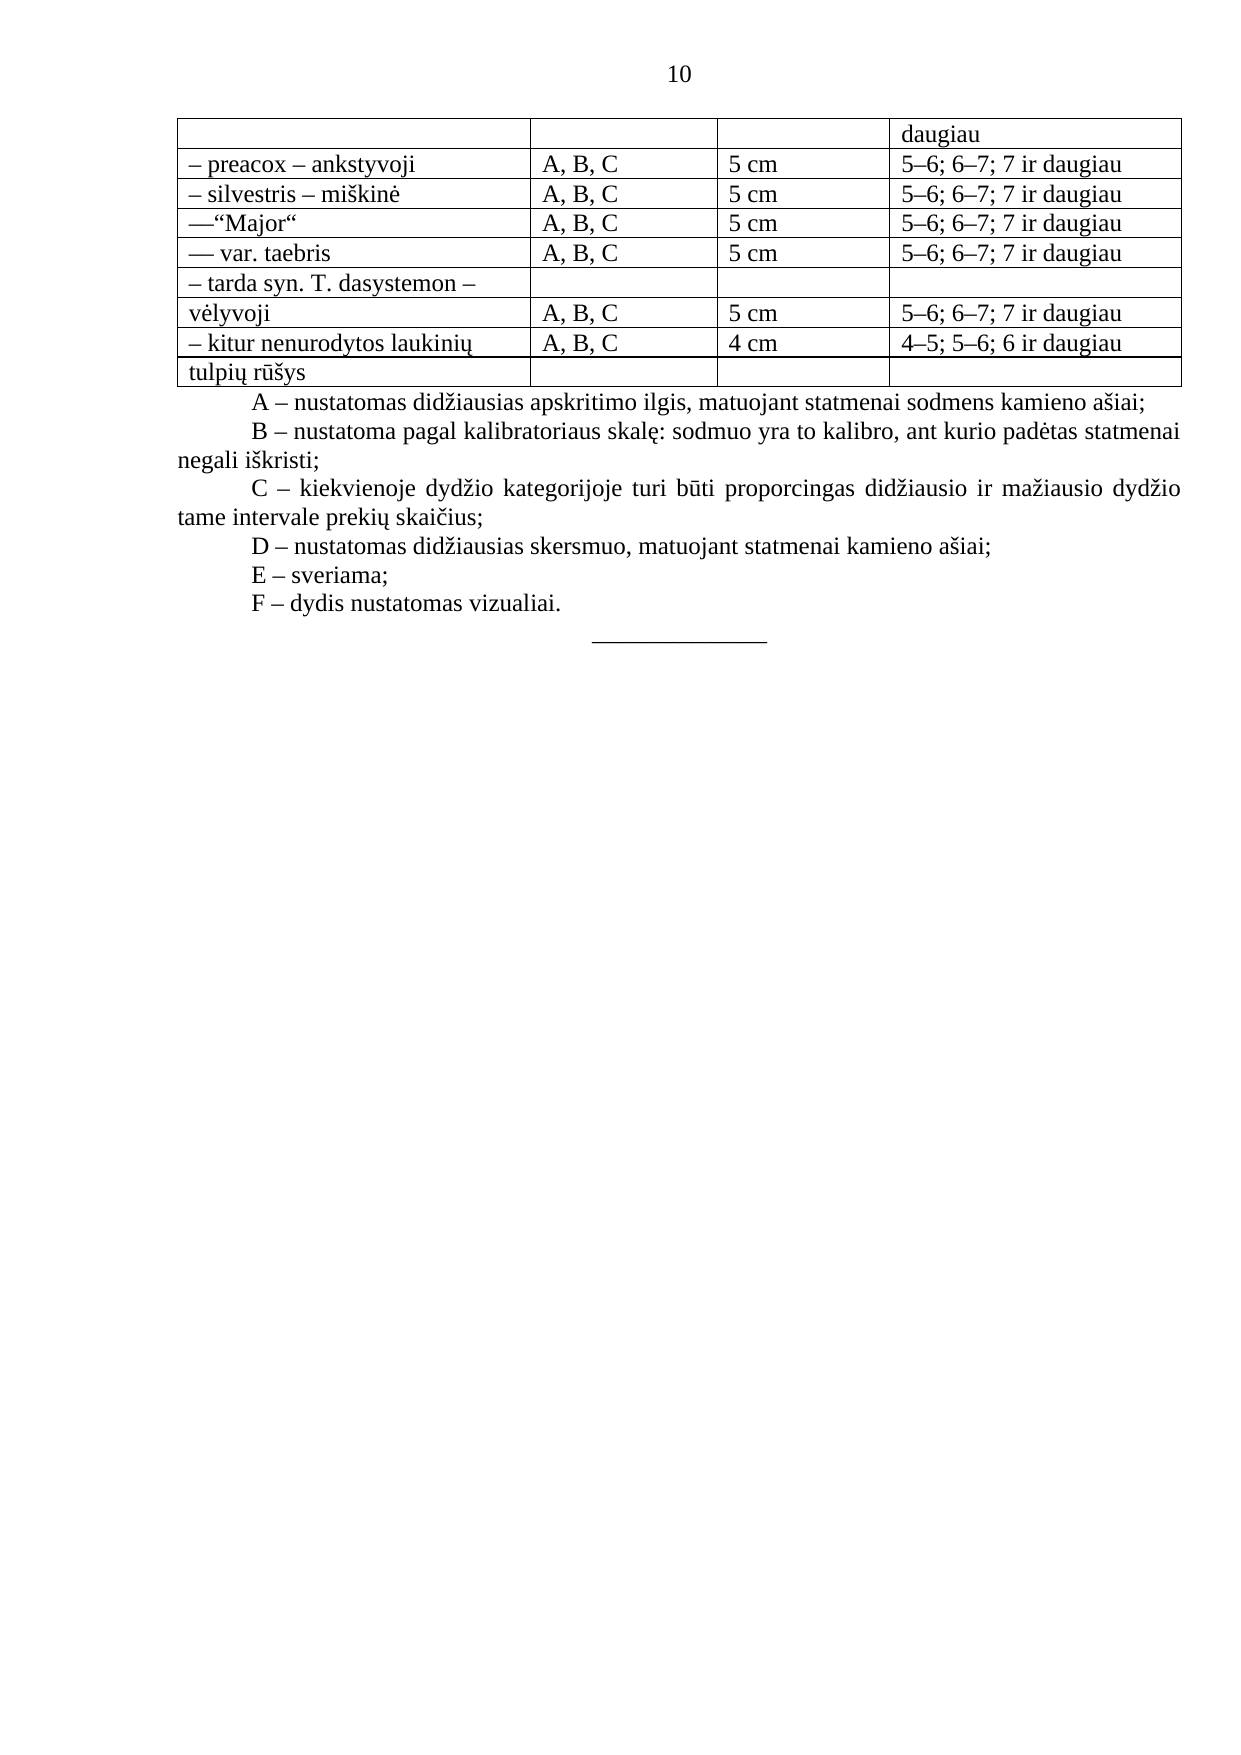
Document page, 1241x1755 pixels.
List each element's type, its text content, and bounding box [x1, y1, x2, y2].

table_cell A, B, C [531, 238, 717, 267]
table_cell – kitur nenurodytos laukinių [178, 328, 530, 356]
text B – nustatoma pagal kalibratoriaus skalę: sodmuo yra to kalibro, ant kurio padėtas statmenai negali iškristi; [177, 416, 1181, 473]
table_cell [718, 268, 889, 297]
table_cell [531, 358, 717, 386]
table_cell [890, 358, 1181, 386]
table_cell 5–6; 6–7; 7 ir daugiau [890, 238, 1181, 267]
table_cell 5 cm [718, 149, 889, 178]
table_cell [178, 119, 530, 148]
table_cell [718, 119, 889, 148]
table_cell 5–6; 6–7; 7 ir daugiau [890, 179, 1181, 207]
table_cell 5–6; 6–7; 7 ir daugiau [890, 149, 1181, 178]
table_cell A, B, C [531, 149, 717, 178]
table_cell vėlyvoji [178, 298, 530, 327]
table_cell 4–5; 5–6; 6 ir daugiau [890, 328, 1181, 356]
table_cell [531, 119, 717, 148]
table_cell 5 cm [718, 179, 889, 207]
table_cell 5–6; 6–7; 7 ir daugiau [890, 298, 1181, 327]
table_cell daugiau [890, 119, 1181, 148]
table_cell A, B, C [531, 328, 717, 356]
table_cell A, B, C [531, 209, 717, 237]
table_cell ––“Major“ [178, 209, 530, 237]
text A – nustatomas didžiausias apskritimo ilgis, matuojant statmenai sodmens kamieno ašiai; [177, 387, 1181, 416]
table_cell 4 cm [718, 328, 889, 356]
text F – dydis nustatomas vizualiai. [177, 588, 1181, 617]
table_cell tulpių rūšys [178, 358, 530, 386]
text ______________ [177, 617, 1181, 646]
table_cell 5–6; 6–7; 7 ir daugiau [890, 209, 1181, 237]
table_cell [890, 268, 1181, 297]
text E – sveriama; [177, 560, 1181, 588]
text C – kiekvienoje dydžio kategorijoje turi būti proporcingas didžiausio ir mažiausio dydžio tame intervale prekių skaičius; [177, 473, 1181, 531]
table_cell 5 cm [718, 238, 889, 267]
table_cell – tarda syn. T. dasystemon – [178, 268, 530, 297]
table_cell A, B, C [531, 298, 717, 327]
text D – nustatomas didžiausias skersmuo, matuojant statmenai kamieno ašiai; [177, 531, 1181, 560]
table_cell [718, 358, 889, 386]
table_cell 5 cm [718, 298, 889, 327]
table_cell 5 cm [718, 209, 889, 237]
table_cell [531, 268, 717, 297]
table_cell – preacox – ankstyvoji [178, 149, 530, 178]
table_cell – silvestris – miškinė [178, 179, 530, 207]
table_cell –– var. taebris [178, 238, 530, 267]
table_cell A, B, C [531, 179, 717, 207]
